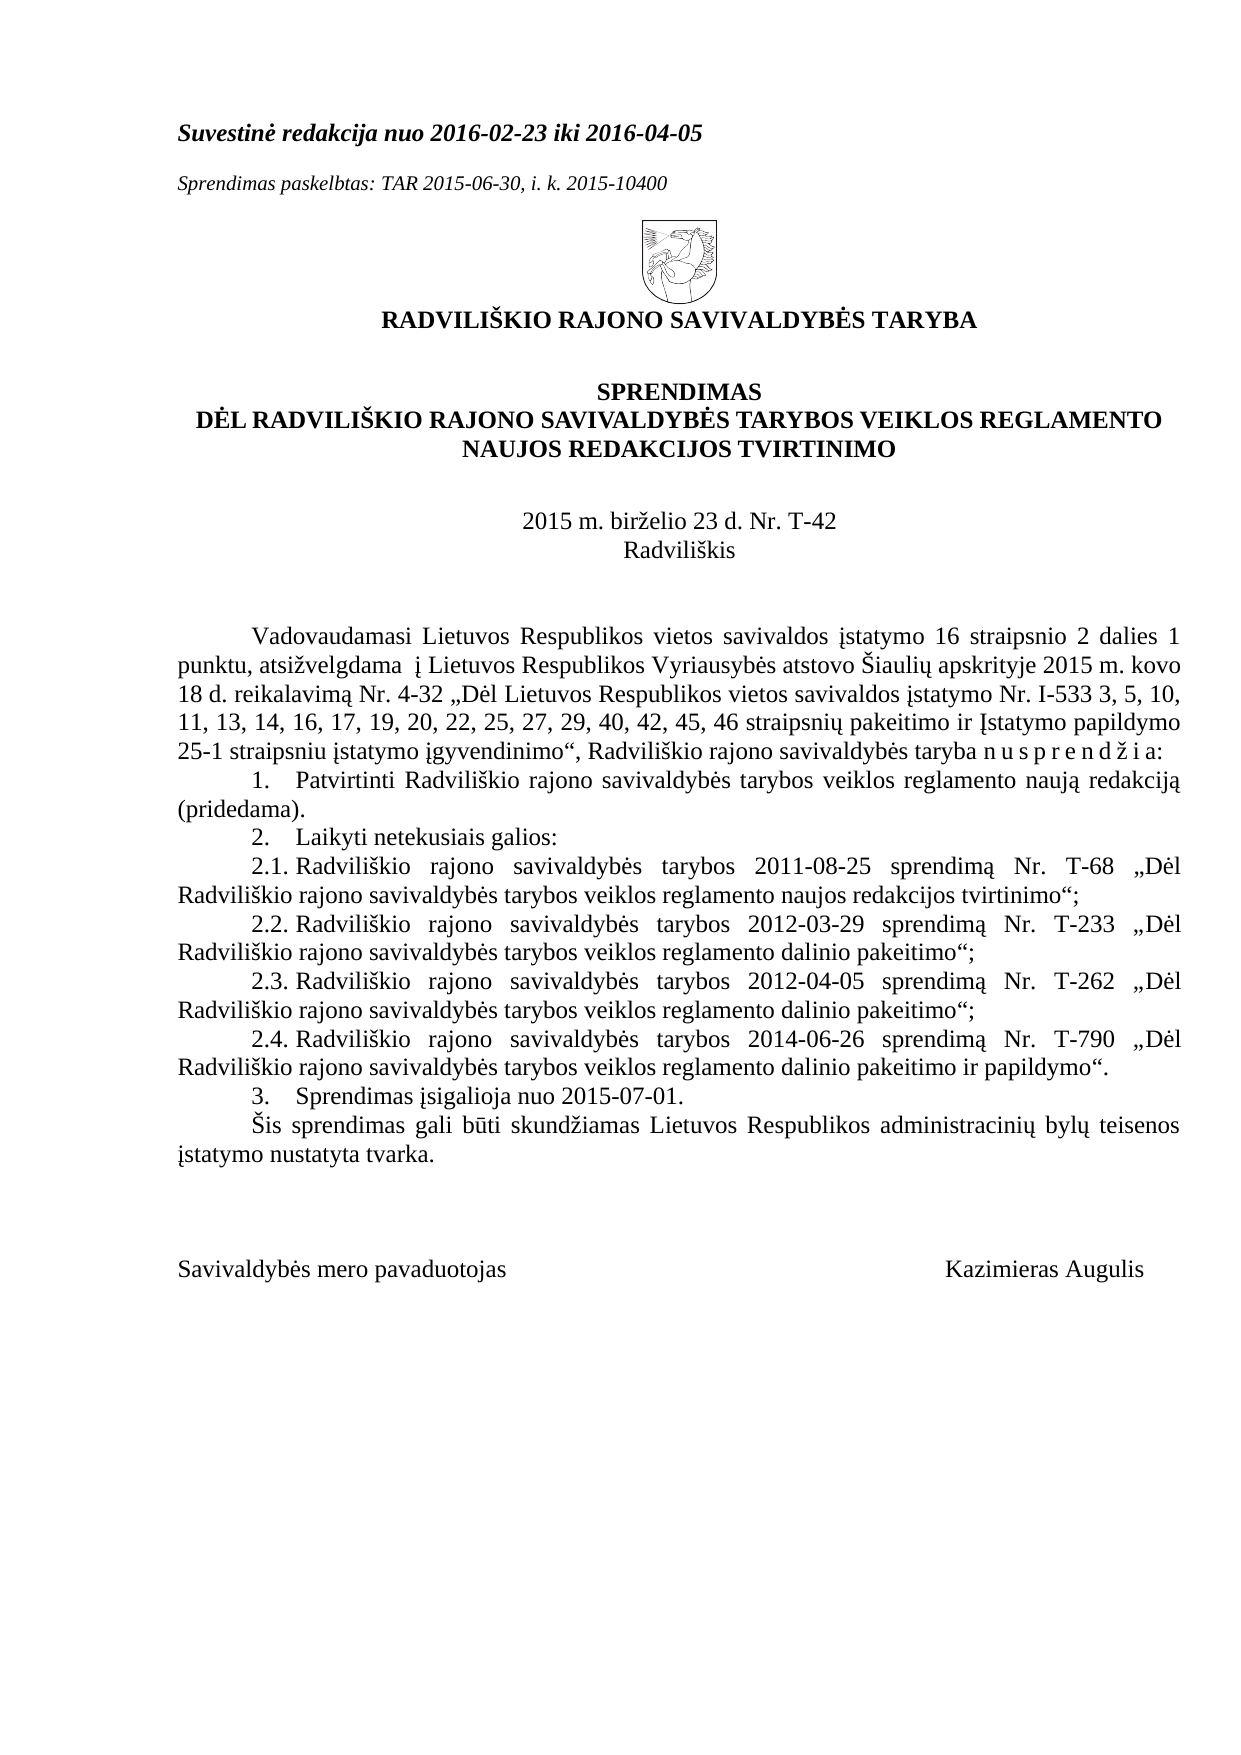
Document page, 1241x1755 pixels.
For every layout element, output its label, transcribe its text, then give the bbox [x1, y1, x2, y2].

text Šis sprendimas gali būti skundžiamas Lietuvos Respublikos administracinių bylų teisenos įstatymo nustatyta tvarka. [177, 1110, 1181, 1167]
text Suvestinė redakcija nuo 2016-02-23 iki 2016-04-05 [177, 118, 1181, 147]
text 2.1. Radviliškio rajono savivaldybės tarybos 2011-08-25 sprendimą Nr. T-68 „Dėl Radviliškio rajono savivaldybės tarybos veiklos reglamento naujos redakcijos tvirtinimo“; [177, 851, 1181, 909]
text 2.2. Radviliškio rajono savivaldybės tarybos 2012-03-29 sprendimą Nr. T-233 „Dėl Radviliškio rajono savivaldybės tarybos veiklos reglamento dalinio pakeitimo“; [177, 909, 1181, 966]
text DĖL RADVILIŠKIO RAJONO SAVIVALDYBĖS TARYBOS VEIKLOS REGLAMENTO NAUJOS REDAKCIJOS TVIRTINIMO [177, 406, 1181, 463]
text 2.4. Radviliškio rajono savivaldybės tarybos 2014-06-26 sprendimą Nr. T-790 „Dėl Radviliškio rajono savivaldybės tarybos veiklos reglamento dalinio pakeitimo ir papildymo“. [177, 1024, 1181, 1081]
text 3. Sprendimas įsigalioja nuo 2015-07-01. [251, 1081, 1181, 1110]
text 2015 m. birželio 23 d. Nr. T-42 [177, 506, 1181, 535]
text Savivaldybės mero pavaduotojas Kazimieras Augulis [177, 1254, 1181, 1282]
text Radviliškis [177, 535, 1181, 564]
text 2. Laikyti netekusiais galios: [177, 822, 1181, 851]
text SPRENDIMAS [177, 377, 1181, 406]
text Sprendimas paskelbtas: TAR 2015-06-30, i. k. 2015-10400 [177, 171, 1181, 195]
text RADVILIŠKIO RAJONO SAVIVALDYBĖS TARYBA [177, 305, 1181, 334]
text 1. Patvirtinti Radviliškio rajono savivaldybės tarybos veiklos reglamento naują redakciją (pridedama). [177, 765, 1181, 822]
text 2.3. Radviliškio rajono savivaldybės tarybos 2012-04-05 sprendimą Nr. T-262 „Dėl Radviliškio rajono savivaldybės tarybos veiklos reglamento dalinio pakeitimo“; [177, 966, 1181, 1024]
text Vadovaudamasi Lietuvos Respublikos vietos savivaldos įstatymo 16 straipsnio 2 dalies 1 punktu, atsižvelgdama į Lietuvos Respublikos Vyriausybės atstovo Šiaulių apskrityje 2015 m. kovo 18 d. reikalavimą Nr. 4-32 „Dėl Lietuvos Respublikos vietos savivaldos įstatymo Nr. I-533 3, 5, 10, 11, 13, 14, 16, 17, 19, 20, 22, 25, 27, 29, 40, 42, 45, 46 straipsnių pakeitimo ir Įstatymo papildymo 25-1 straipsniu įstatymo įgyvendinimo“, Radviliškio rajono savivaldybės taryba nusprendžia: [177, 621, 1181, 765]
